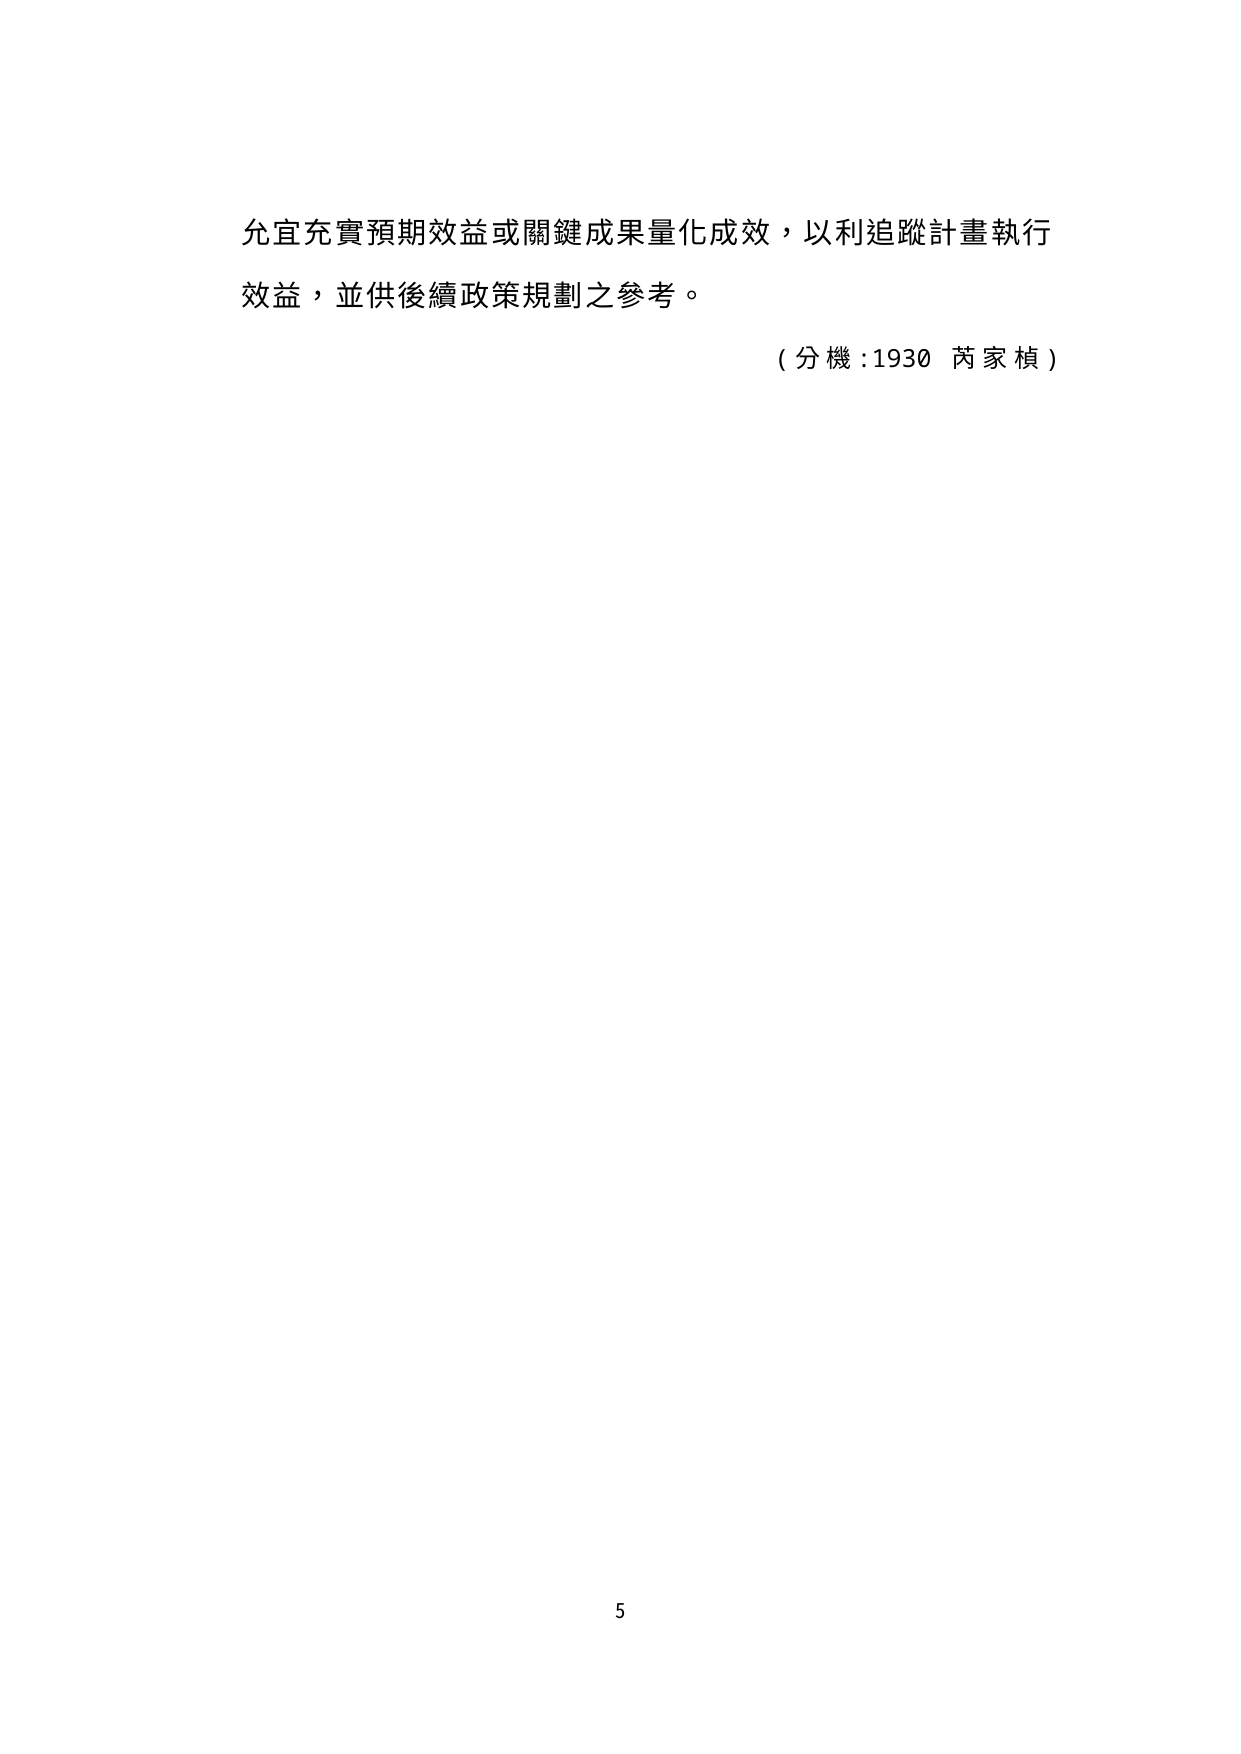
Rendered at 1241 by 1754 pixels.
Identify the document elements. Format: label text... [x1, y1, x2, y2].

text (分機:1930 芮家楨) [177, 314, 1063, 377]
text 允宜充實預期效益或關鍵成果量化成效，以利追蹤計畫執行效益，並供後續政策規劃之參考。 [236, 189, 1063, 314]
